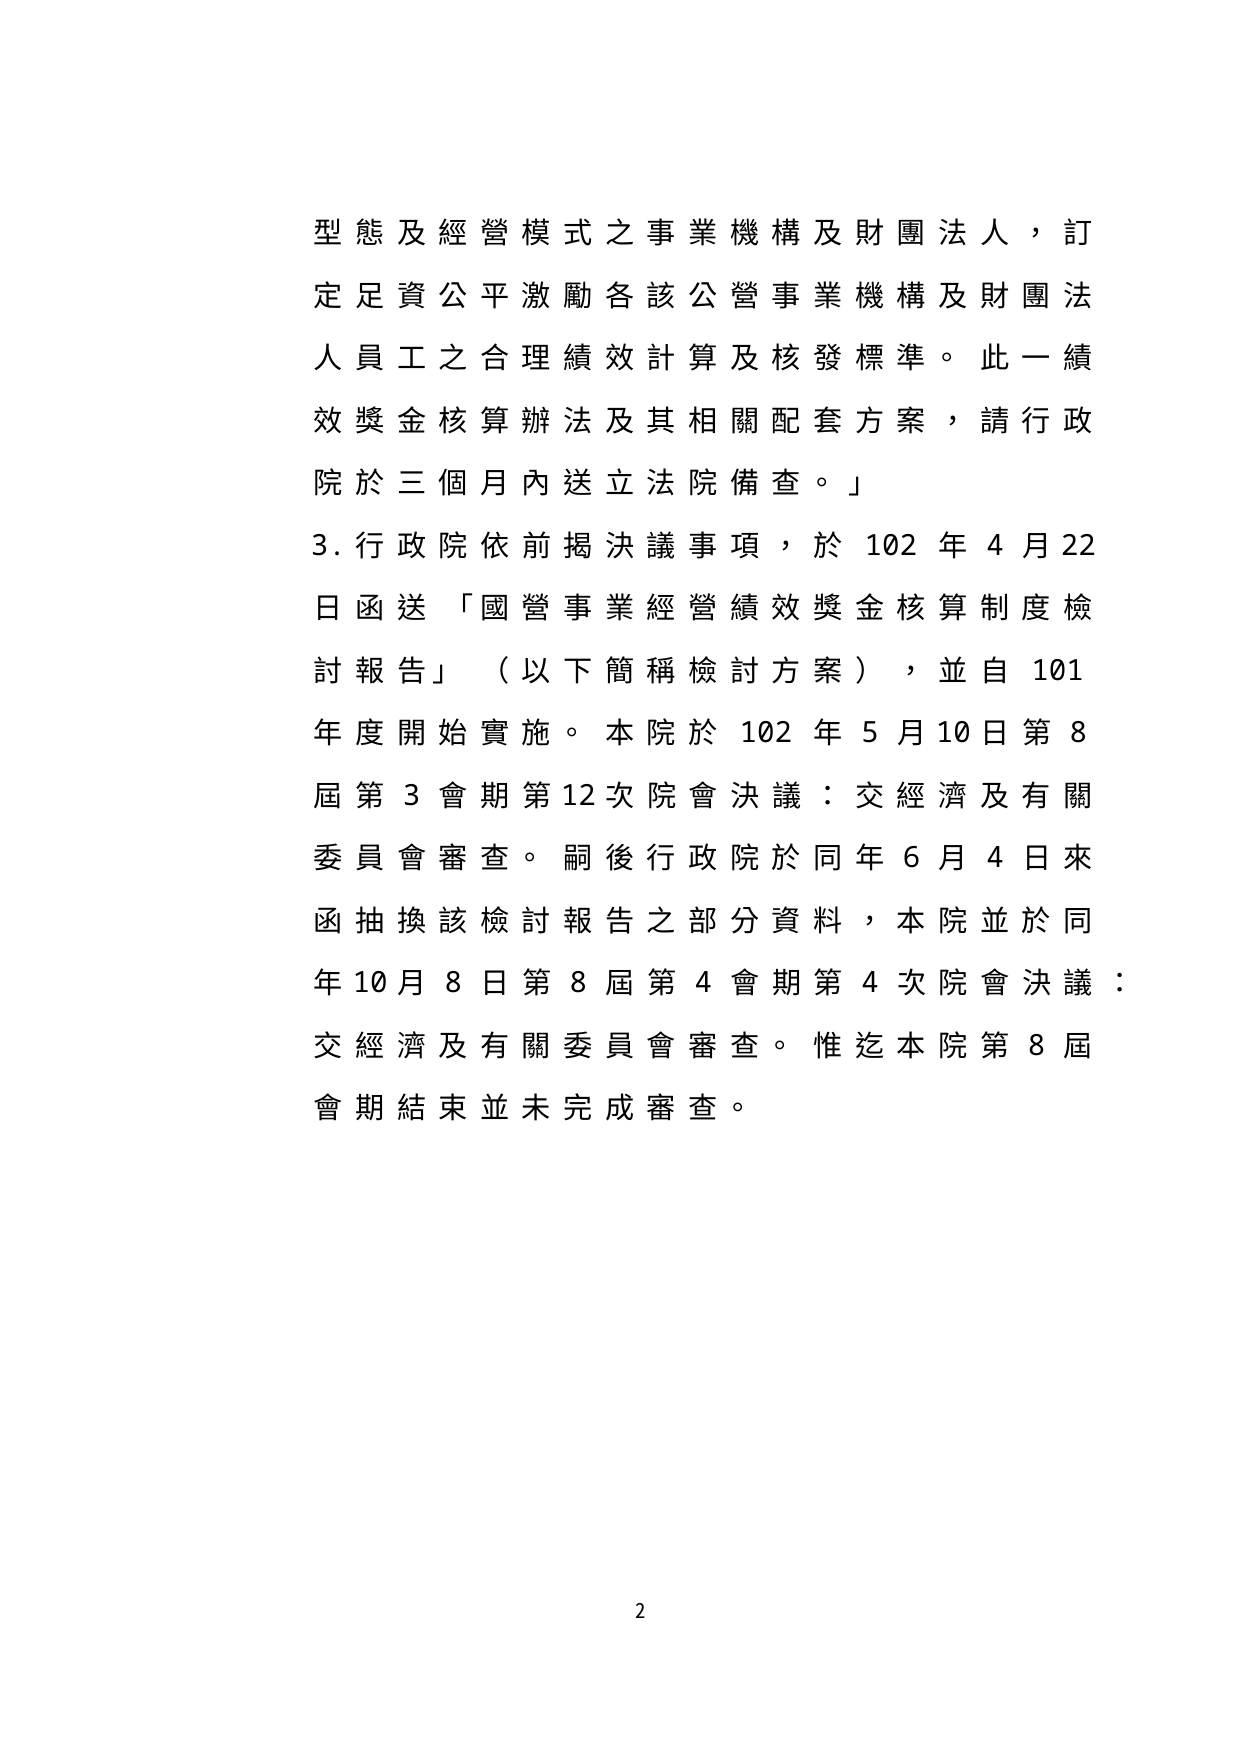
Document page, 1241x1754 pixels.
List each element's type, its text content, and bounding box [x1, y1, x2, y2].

text 3.行政院依前揭決議事項，於102年4月22日函送「國營事業經營績效獎金核算制度檢討報告」（以下簡稱檢討方案），並自101年度開始實施。本院於102年5月10日第8屆第3會期第12次院會決議：交經濟及有關委員會審查。嗣後行政院於同年6月4日來函抽換該檢討報告之部分資料，本院並於同年10月8日第8屆第4會期第4次院會決議：交經濟及有關委員會審查。惟迄本院第8屆會期結束並未完成審查。 [271, 502, 1099, 1127]
text 型態及經營模式之事業機構及財團法人，訂定足資公平激勵各該公營事業機構及財團法人員工之合理績效計算及核發標準。此一績效獎金核算辦法及其相關配套方案，請行政院於三個月內送立法院備查。」 [271, 189, 1099, 502]
